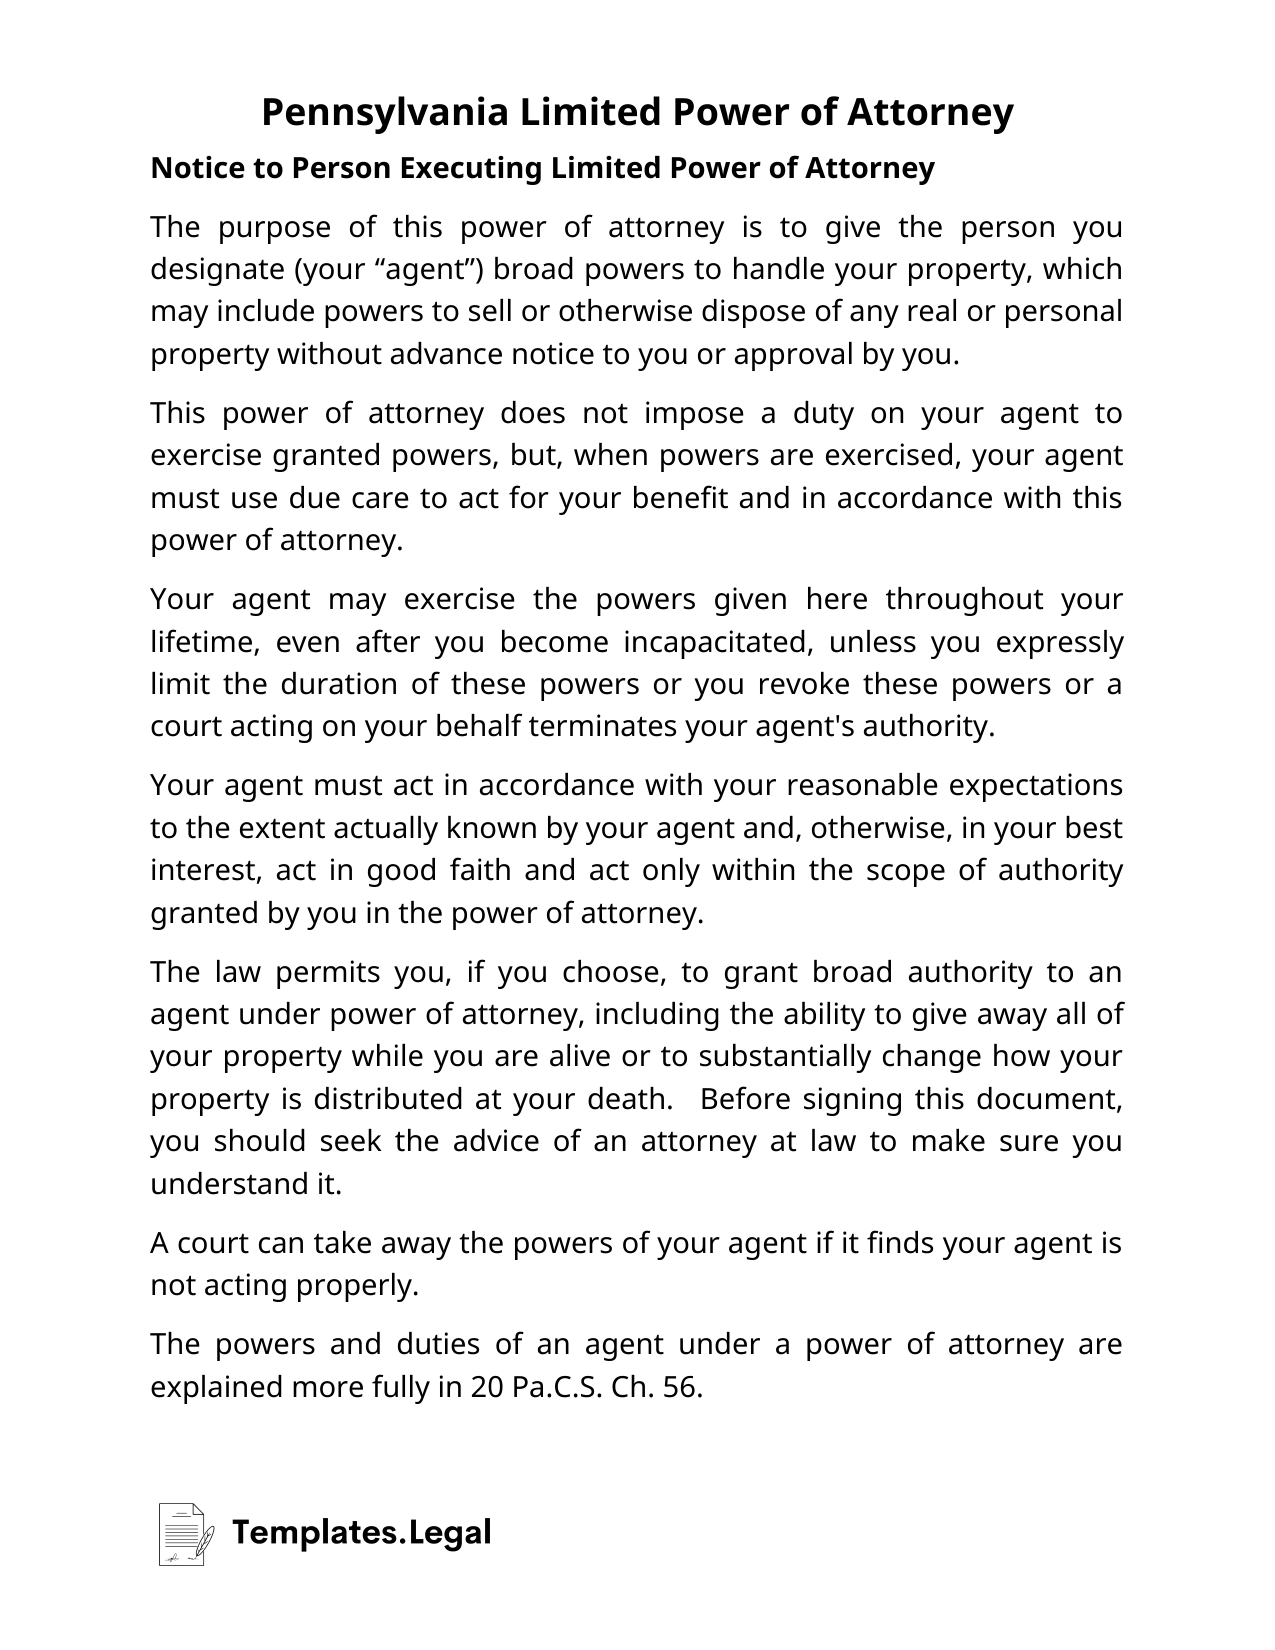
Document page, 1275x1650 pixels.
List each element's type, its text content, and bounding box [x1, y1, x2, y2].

text Pennsylvania Limited Power of Attorney [150, 85, 1125, 136]
text The law permits you, if you choose, to grant broad authority to an agent under power of attorney, including the ability to give away all of your property while you are alive or to substantially change how your property is distributed at your death. Before signing this document, you should seek the advice of an attorney at law to make sure you understand it. [150, 951, 1125, 1203]
text This power of attorney does not impose a duty on your agent to exercise granted powers, but, when powers are exercised, your agent must use due care to act for your benefit and in accordance with this power of attorney. [150, 392, 1125, 559]
text The purpose of this power of attorney is to give the person you designate (your “agent”) broad powers to handle your property, which may include powers to sell or otherwise dispose of any real or personal property without advance notice to you or approval by you. [150, 206, 1125, 373]
text A court can take away the powers of your agent if it finds your agent is not acting properly. [150, 1222, 1125, 1304]
text Your agent must act in accordance with your reasonable expectations to the extent actually known by your agent and, otherwise, in your best interest, act in good faith and act only within the scope of authority granted by you in the power of attorney. [150, 765, 1125, 932]
text The powers and duties of an agent under a power of attorney are explained more fully in 20 Pa.C.S. Ch. 56. [150, 1323, 1125, 1406]
text Your agent may exercise the powers given here throughout your lifetime, even after you become incapacitated, unless you expressly limit the duration of these powers or you revoke these powers or a court acting on your behalf terminates your agent's authority. [150, 578, 1125, 745]
text Notice to Person Executing Limited Power of Attorney [150, 147, 1125, 187]
